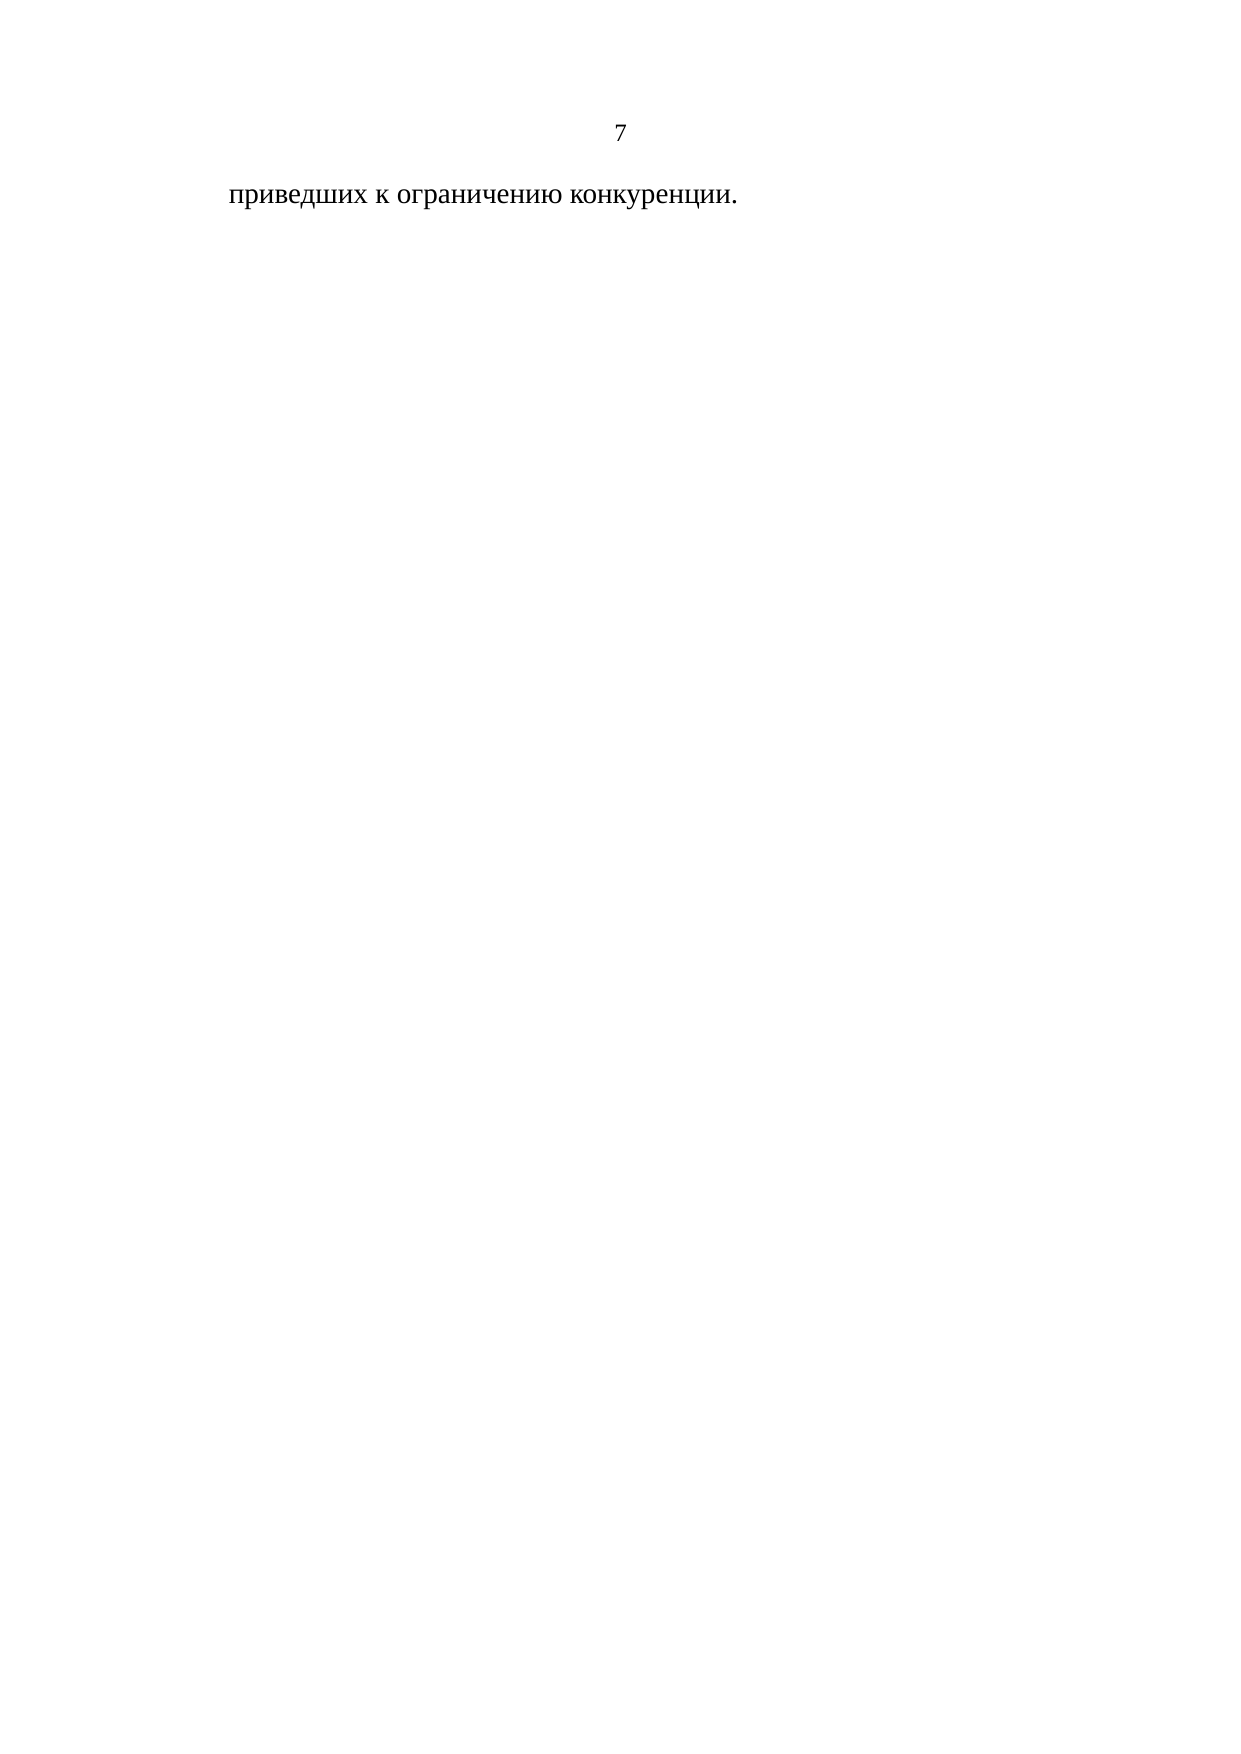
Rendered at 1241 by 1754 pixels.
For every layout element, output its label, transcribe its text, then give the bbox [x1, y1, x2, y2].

table_header [119, 272, 542, 306]
table_header [542, 272, 1123, 306]
table_cell [542, 440, 1123, 473]
table_cell [119, 339, 542, 373]
table_cell [119, 406, 542, 440]
table_cell [119, 440, 542, 473]
table_cell [542, 373, 1123, 406]
table_cell [542, 339, 1123, 373]
table_cell [542, 406, 1123, 440]
table_cell [119, 373, 542, 406]
table_cell [542, 306, 1123, 339]
list приведших к ограничению конкуренции. [191, 176, 1123, 210]
table_cell [119, 306, 542, 339]
